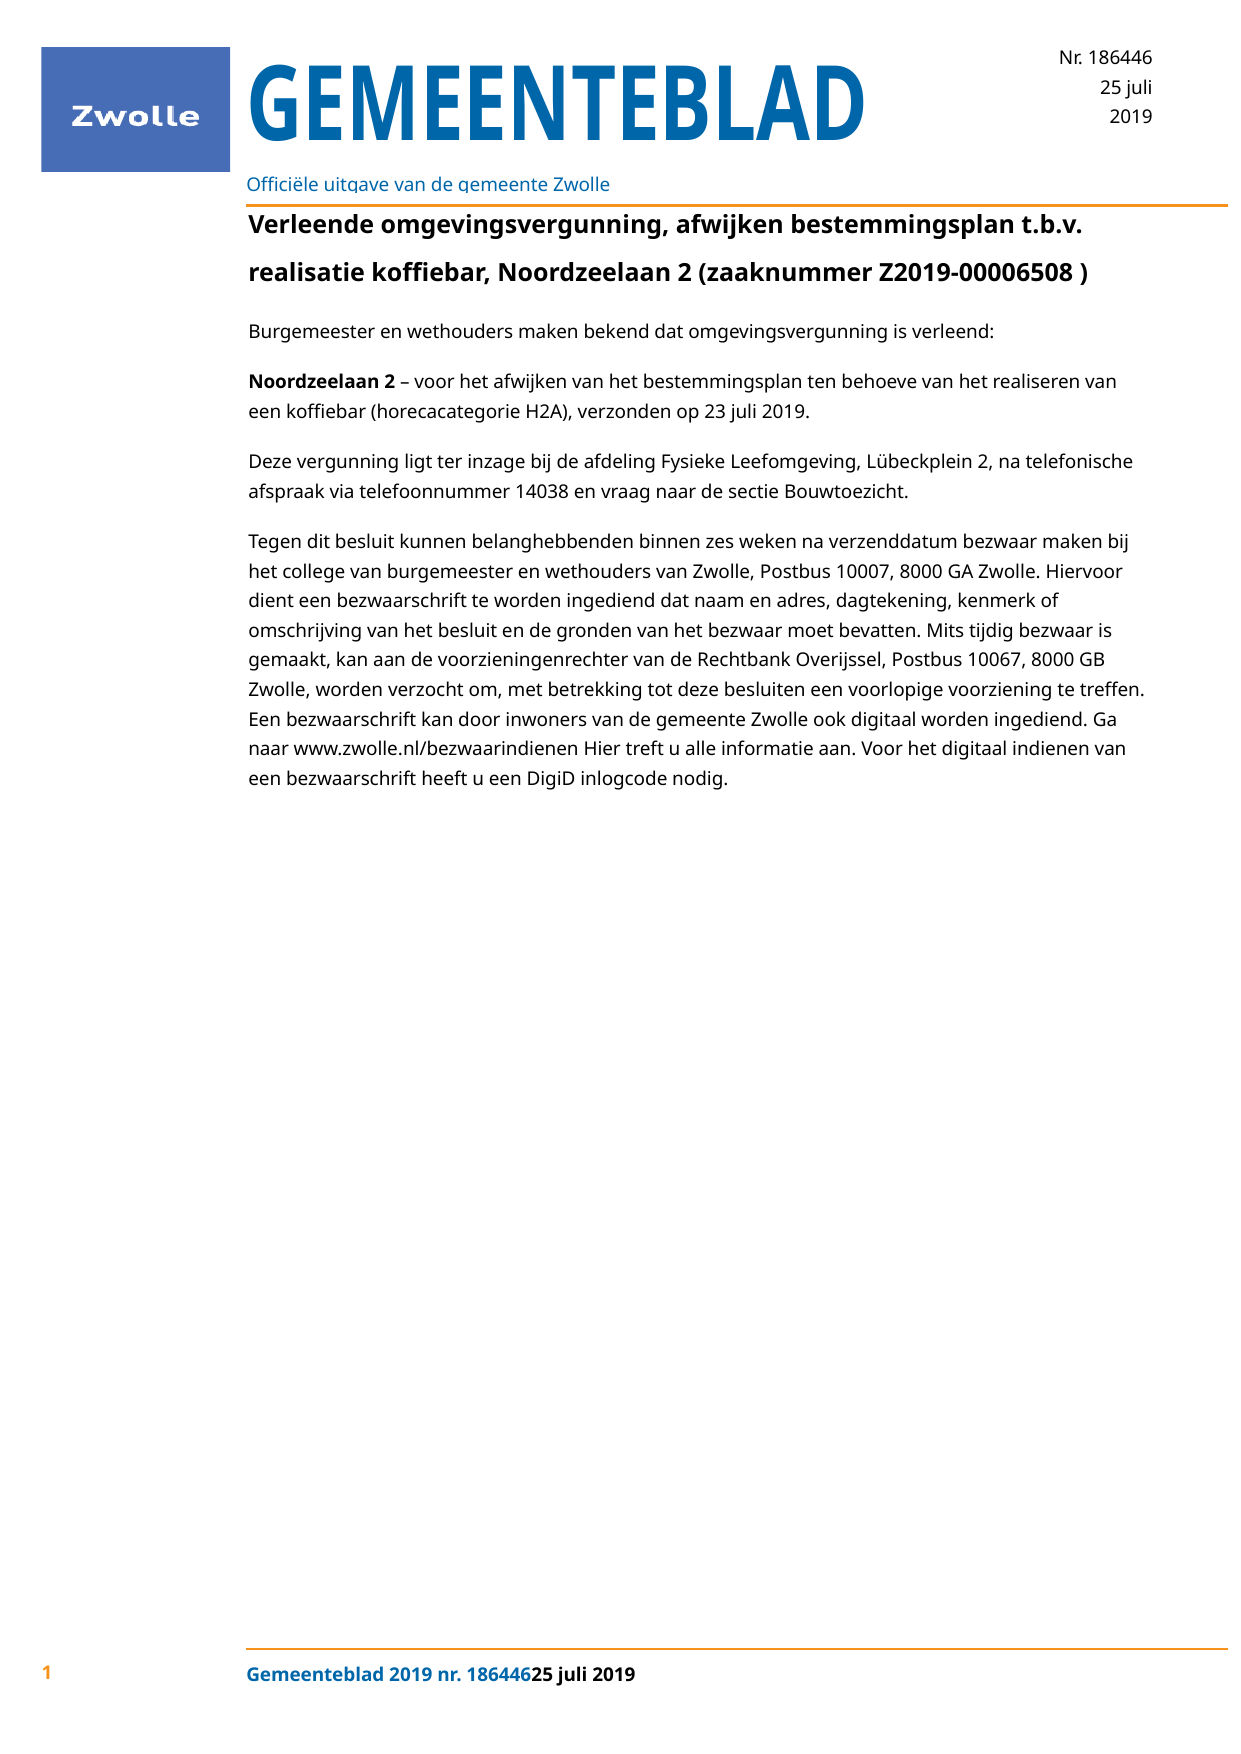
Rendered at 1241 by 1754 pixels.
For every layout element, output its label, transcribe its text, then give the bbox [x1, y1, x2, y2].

picture [41, 47, 231, 172]
text Burgemeester en wethouders maken bekend dat omgevingsvergunning is verleend: [248, 318, 1152, 344]
text Verleende omgevingsvergunning, afwijken bestemmingsplan t.b.v. realisatie koffiebar, Noordzeelaan 2 (zaaknummer Z2019-00006508 ) [248, 207, 1152, 288]
text Tegen dit besluit kunnen belanghebbenden binnen zes weken na verzenddatum bezwaar maken bij het college van burgemeester en wethouders van Zwolle, Postbus 10007, 8000 GA Zwolle. Hiervoor dient een bezwaarschrift te worden ingediend dat naam en adres, dagtekening, kenmerk of omschrijving van het besluit en de gronden van het bezwaar moet bevatten. Mits tijdig bezwaar is gemaakt, kan aan de voorzieningenrechter van de Rechtbank Overijssel, Postbus 10067, 8000 GB Zwolle, worden verzocht om, met betrekking tot deze besluiten een voorlopige voorziening te treffen. Een bezwaarschrift kan door inwoners van de gemeente Zwolle ook digitaal worden ingediend. Ga naar www.zwolle.nl/bezwaarindienen Hier treft u alle informatie aan. Voor het digitaal indienen van een bezwaarschrift heeft u een DigiD inlogcode nodig. [248, 528, 1152, 791]
text Deze vergunning ligt ter inzage bij de afdeling Fysieke Leefomgeving, Lübeckplein 2, na telefonische afspraak via telefoonnummer 14038 en vraag naar de sectie Bouwtoezicht. [248, 448, 1152, 504]
text Noordzeelaan 2 – voor het afwijken van het bestemmingsplan ten behoeve van het realiseren van een koffiebar (horecacategorie H2A), verzonden op 23 juli 2019. [248, 368, 1152, 424]
